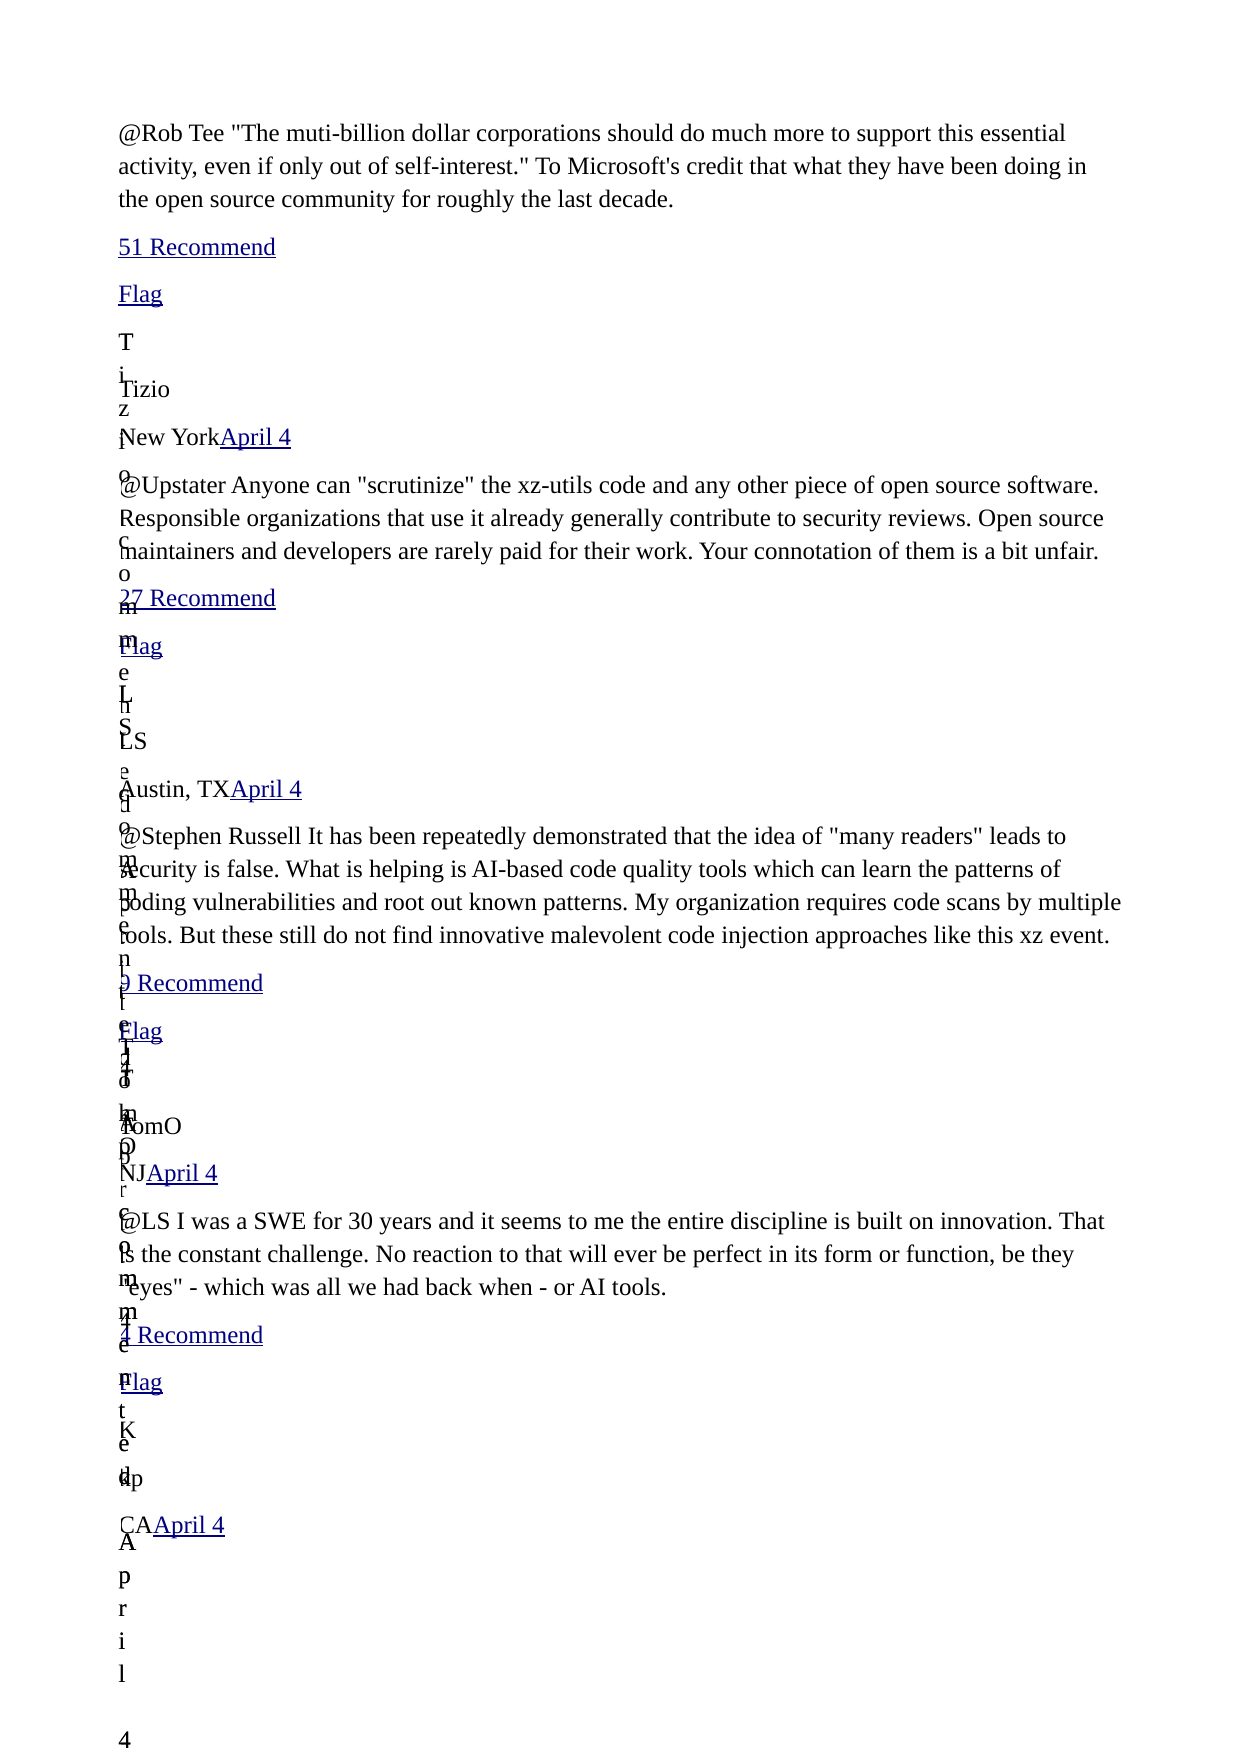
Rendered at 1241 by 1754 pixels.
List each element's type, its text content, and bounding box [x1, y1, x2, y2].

text 27 Recommend [121, 583, 1122, 612]
text Austin, TXApril 4 [121, 774, 1122, 803]
text LS [121, 726, 1122, 755]
text T [121, 327, 1122, 356]
text @Rob Tee "The muti-billion dollar corporations should do much more to support this essential activity, even if only out of self-interest." To Microsoft's credit that what they have been doing in the open source community for roughly the last decade. [118, 118, 1122, 213]
text Flag [121, 1016, 1122, 1044]
text kp [121, 1463, 1122, 1491]
text 51 Recommend [118, 232, 1122, 261]
text 9 Recommend [122, 968, 1122, 997]
text K [121, 1415, 1122, 1444]
text New YorkApril 4 [121, 422, 1122, 451]
text CAApril 4 [121, 1510, 1122, 1539]
text Flag [121, 1367, 1122, 1396]
text Tizio [121, 374, 1122, 403]
text NJApril 4 [121, 1158, 1122, 1187]
text TomO [121, 1111, 1122, 1140]
text T [121, 1063, 1122, 1092]
text Flag [121, 631, 1122, 660]
text @Upstater Anyone can "scrutinize" the xz-utils code and any other piece of open source software. Responsible organizations that use it already generally contribute to security reviews. Open source maintainers and developers are rarely paid for their work. Your connotation of them is a bit unfair. [121, 470, 1122, 564]
text @LS I was a SWE for 30 years and it seems to me the entire discipline is built on innovation. That is the constant challenge. No reaction to that will ever be perfect in its form or function, be they "eyes" - which was all we had back when - or AI tools. [121, 1206, 1122, 1301]
text @Stephen Russell It has been repeatedly demonstrated that the idea of "many readers" leads to security is false. What is helping is AI-based code quality tools which can learn the patterns of coding vulnerabilities and root out known patterns. My organization requires code scans by multiple tools. But these still do not find innovative malevolent code injection approaches like this xz event. [121, 821, 1122, 949]
text 4 Recommend [121, 1320, 1122, 1348]
text Flag [118, 279, 1122, 308]
text L [121, 679, 1122, 707]
